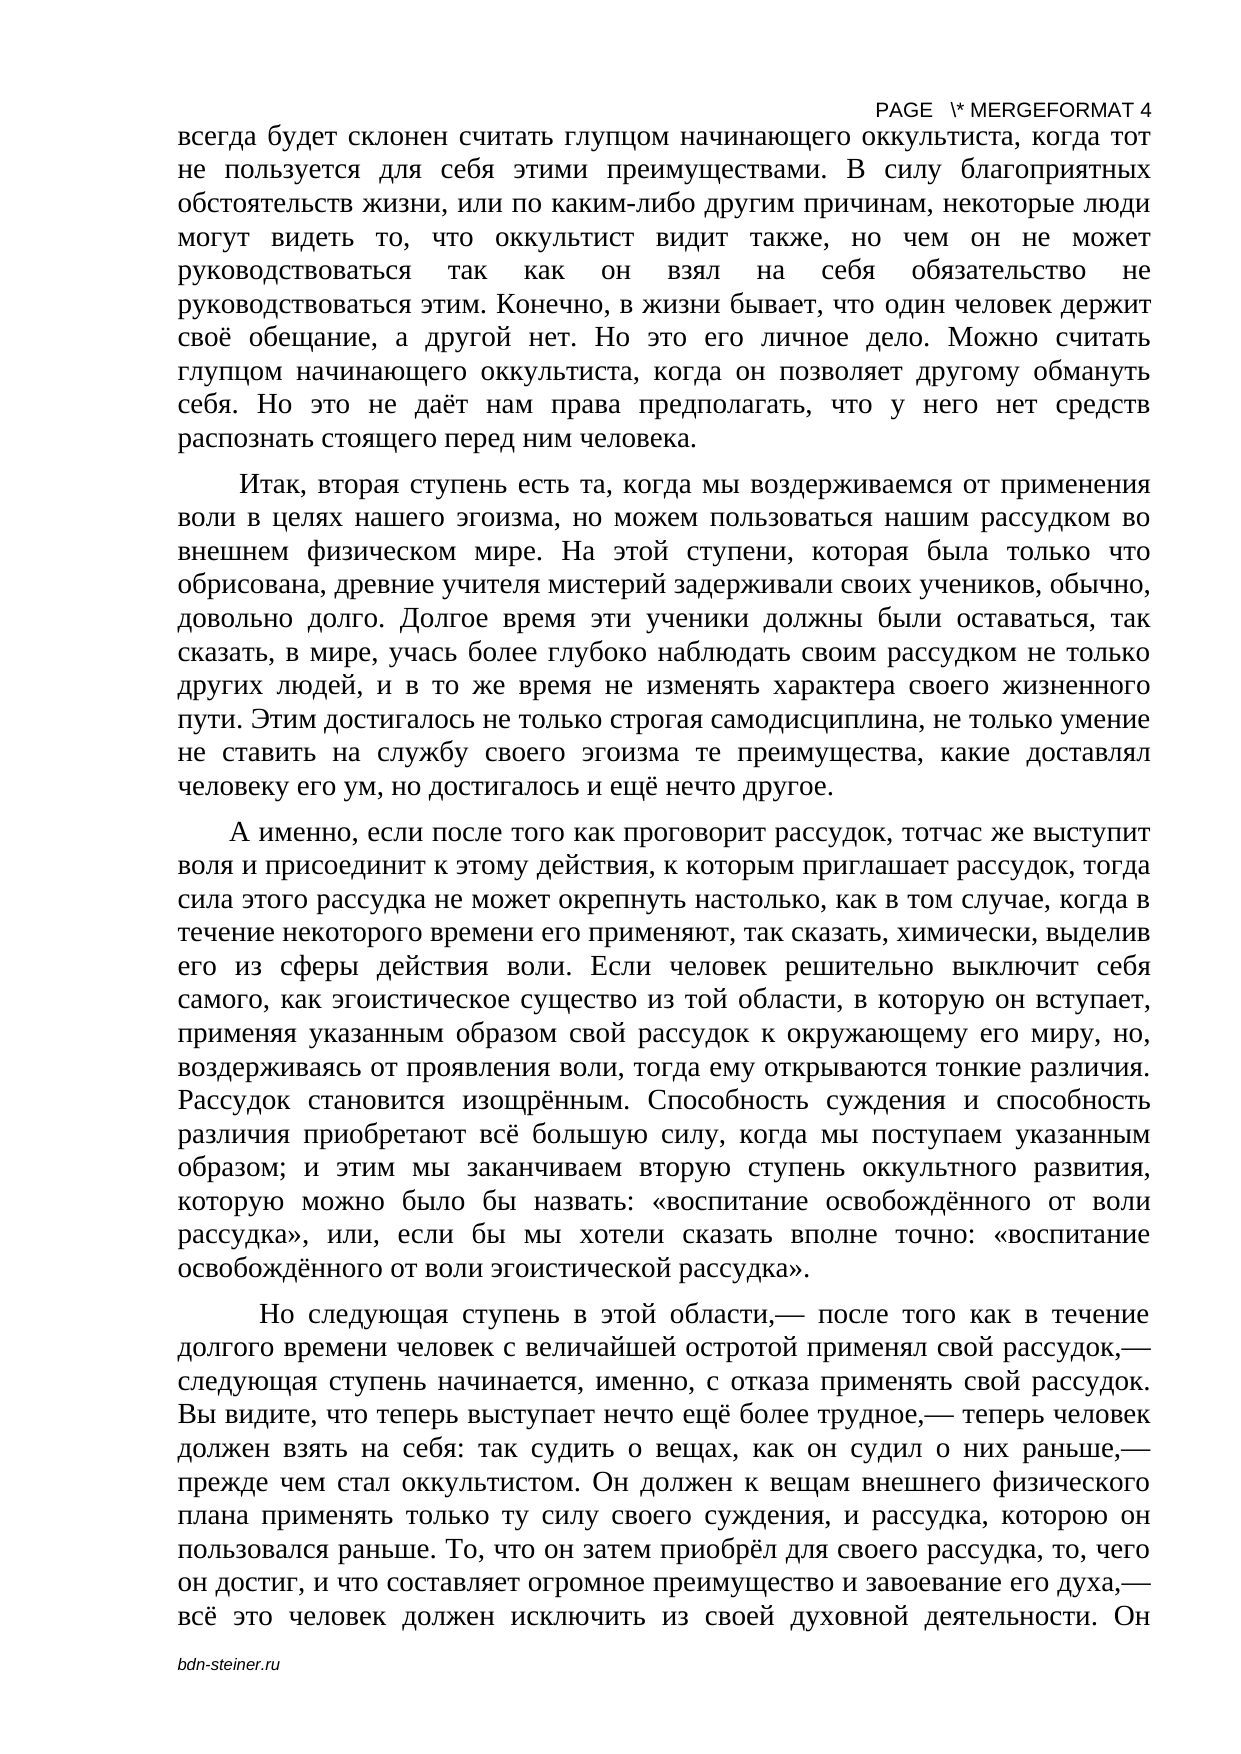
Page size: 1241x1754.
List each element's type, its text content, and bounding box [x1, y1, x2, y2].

text Но следующая ступень в этой области,— после того как в течение долгого времени человек с величайшей остротой применял свой рассудок,— следующая ступень начинается, именно, с отказа применять свой рассудок. Вы видите, что теперь выступает нечто ещё более трудное,— теперь человек должен взять на себя: так судить о вещах, как он судил о них раньше,— прежде чем стал оккультистом. Он должен к вещам внешнего физического плана применять только ту силу своего суждения, и рассудка, которою он пользовался раньше. То, что он затем приобрёл для своего рассудка, то, чего он достиг, и что составляет огромное преимущество и завоевание его духа,— всё это человек должен исключить из своей духовной деятельности. Он [177, 1296, 1152, 1631]
text Итак, вторая ступень есть та, когда мы воздерживаемся от применения воли в целях нашего эгоизма, но можем пользоваться нашим рассудком во внешнем физическом мире. На этой ступени, которая была только что обрисована, древние учителя мистерий задерживали своих учеников, обычно, довольно долго. Долгое время эти ученики должны были оставаться, так сказать, в мире, учась более глубоко наблюдать своим рассудком не только других людей, и в то же время не изменять характера своего жизненного пути. Этим достигалось не только строгая самодисциплина, не только умение не ставить на службу своего эгоизма те преимущества, какие доставлял человеку его ум, но достигалось и ещё нечто другое. [177, 466, 1152, 801]
text А именно, если после того как проговорит рассудок, тотчас же выступит воля и присоединит к этому действия, к которым приглашает рассудок, тогда сила этого рассудка не может окрепнуть настолько, как в том случае, когда в течение некоторого времени его применяют, так сказать, химически, выделив его из сферы действия воли. Если человек решительно выключит себя самого, как эгоистическое существо из той области, в которую он вступает, применяя указанным образом свой рассудок к окружающему его миру, но, воздерживаясь от проявления воли, тогда ему открываются тонкие различия. Рассудок становится изощрённым. Способность суждения и способность различия приобретают всё большую силу, когда мы поступаем указанным образом; и этим мы заканчиваем вторую ступень оккультного развития, которую можно было бы назвать: «воспитание освобождённого от воли рассудка», или, если бы мы хотели сказать вполне точно: «воспитание освобождённого от воли эгоистической рассудка». [177, 814, 1152, 1283]
text всегда будет склонен считать глупцом начинающего оккультиста, когда тот не пользуется для себя этими преимуществами. В силу благоприятных обстоятельств жизни, или по каким-либо другим причинам, некоторые люди могут видеть то, что оккультист видит также, но чем он не может руководствоваться так как он взял на себя обязательство не руководствоваться этим. Конечно, в жизни бывает, что один человек держит своё обещание, а другой нет. Но это его личное дело. Можно считать глупцом начинающего оккультиста, когда он позволяет другому обмануть себя. Но это не даёт нам права предполагать, что у него нет средств распознать стоящего перед ним человека. [177, 118, 1152, 453]
